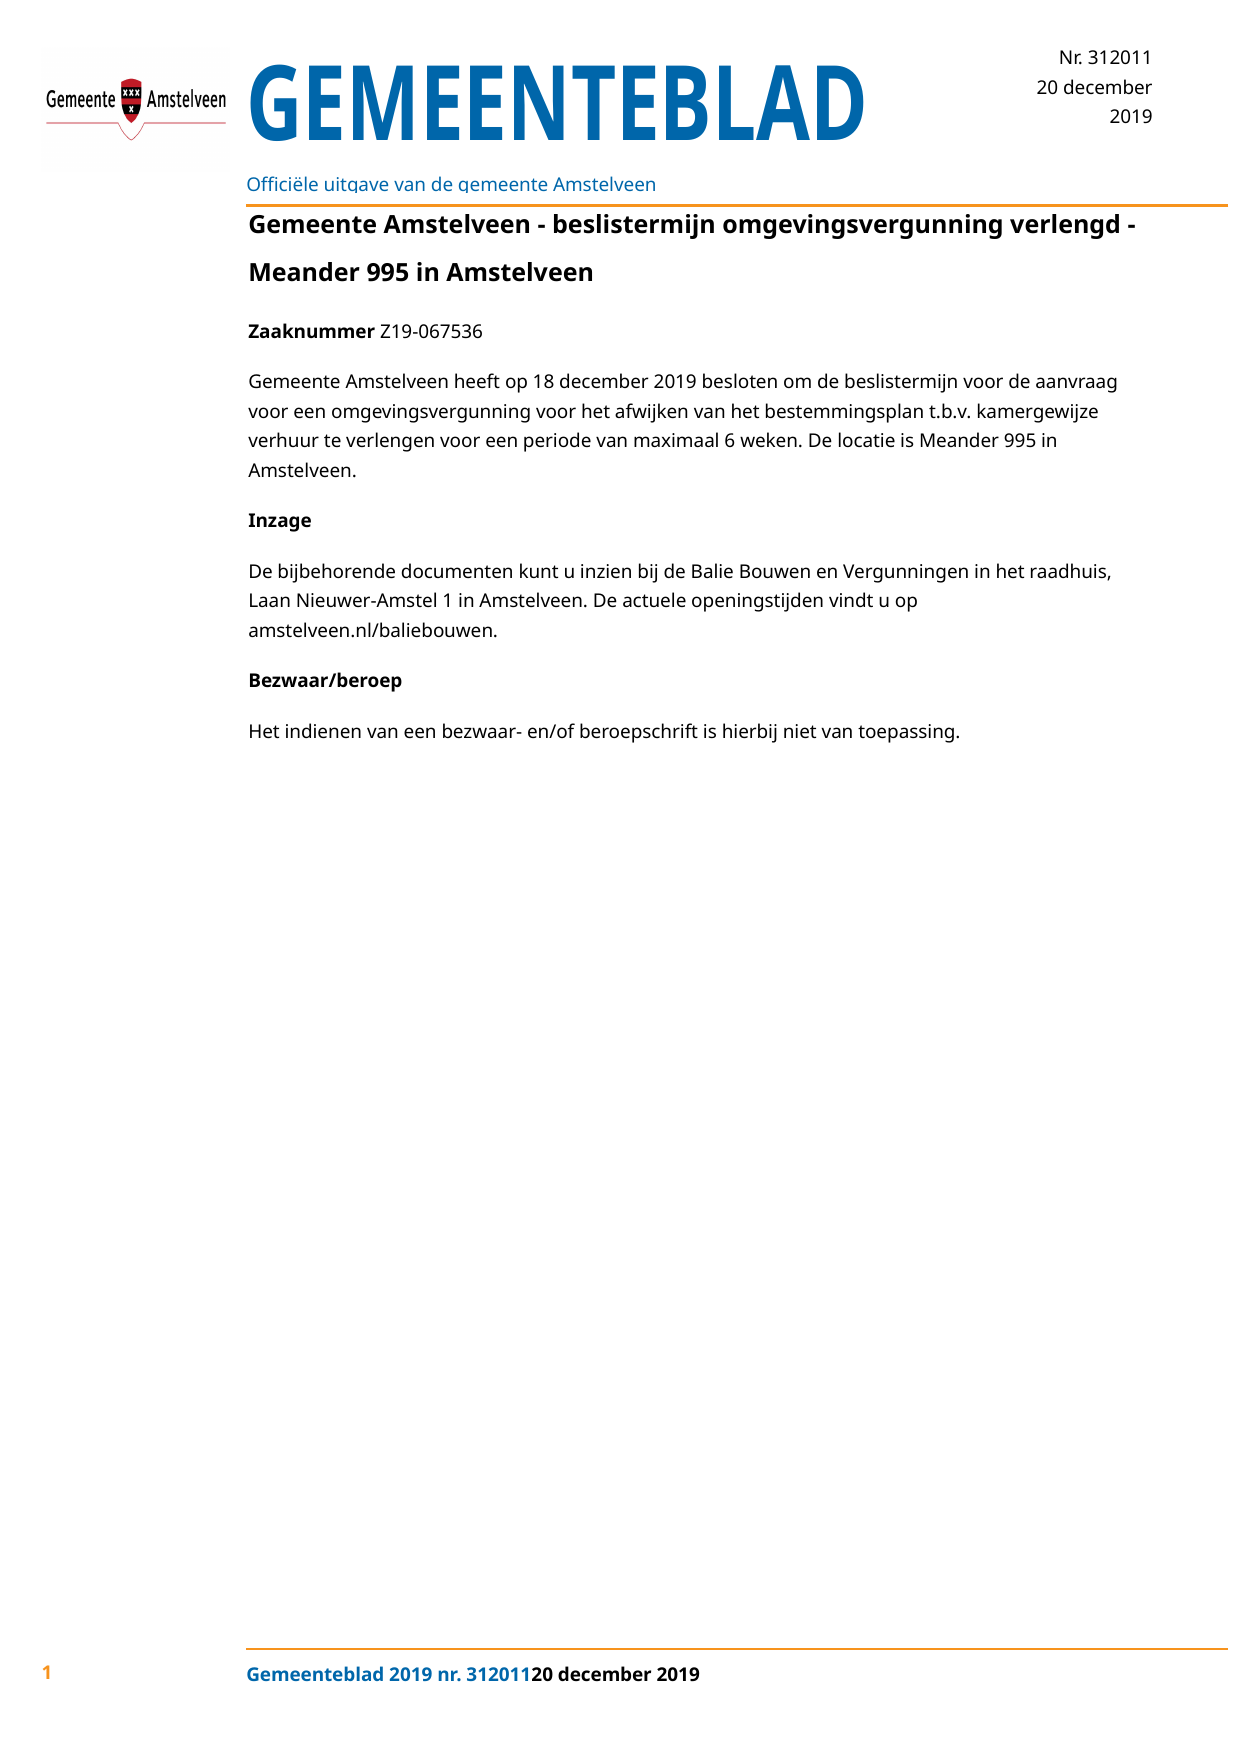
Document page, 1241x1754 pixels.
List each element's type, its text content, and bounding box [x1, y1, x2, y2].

text Bezwaar/beroep [248, 667, 1152, 693]
text Gemeente Amstelveen - beslistermijn omgevingsvergunning verlengd - Meander 995 in Amstelveen [248, 207, 1152, 288]
text Zaaknummer Z19-067536 [248, 318, 1152, 344]
text Het indienen van een bezwaar- en/of beroepschrift is hierbij niet van toepassing. [248, 718, 1152, 744]
picture [41, 47, 231, 172]
text De bijbehorende documenten kunt u inzien bij de Balie Bouwen en Vergunningen in het raadhuis, Laan Nieuwer-Amstel 1 in Amstelveen. De actuele openingstijden vindt u op amstelveen.nl/baliebouwen. [248, 558, 1152, 643]
text Gemeente Amstelveen heeft op 18 december 2019 besloten om de beslistermijn voor de aanvraag voor een omgevingsvergunning voor het afwijken van het bestemmingsplan t.b.v. kamergewijze verhuur te verlengen voor een periode van maximaal 6 weken. De locatie is Meander 995 in Amstelveen. [248, 368, 1152, 483]
text Inzage [248, 507, 1152, 533]
